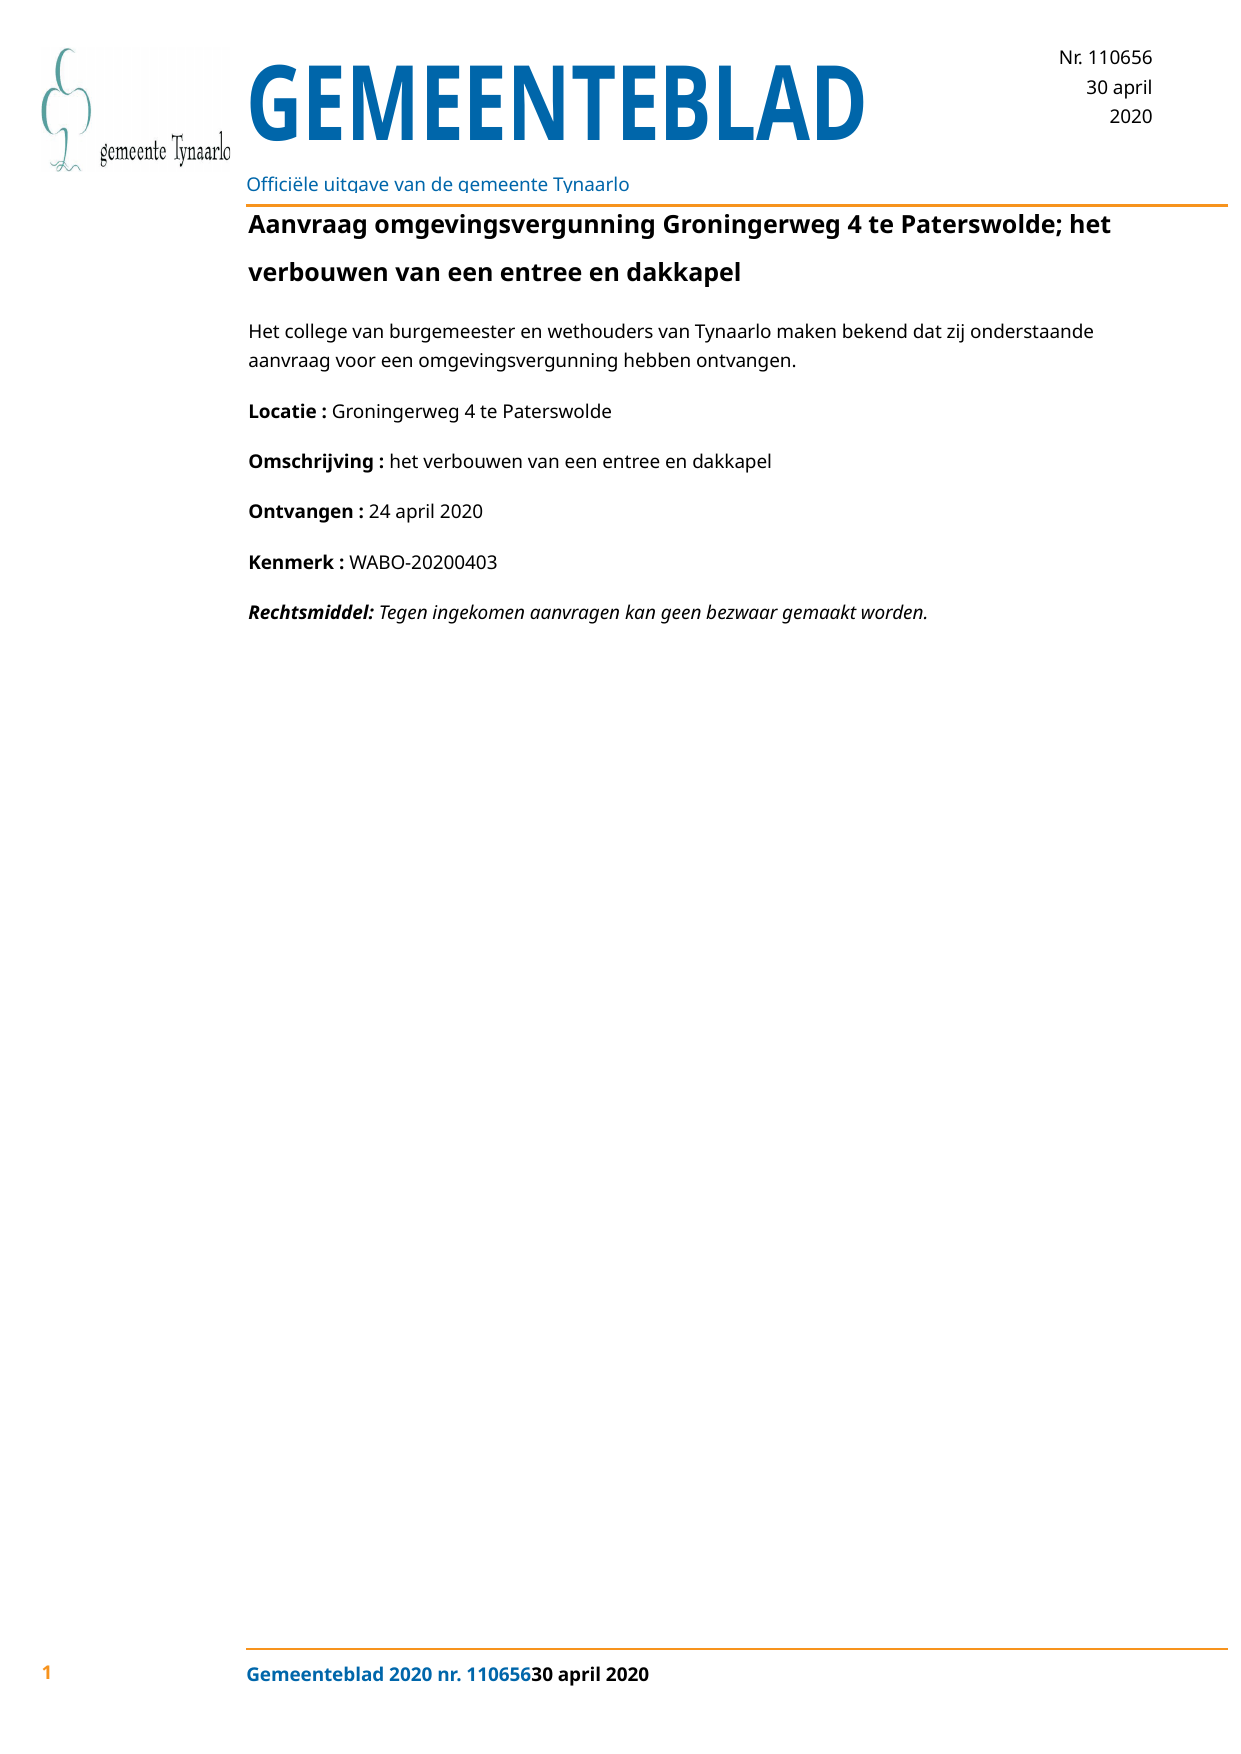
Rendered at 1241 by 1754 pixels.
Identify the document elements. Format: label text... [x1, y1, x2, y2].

text Aanvraag omgevingsvergunning Groningerweg 4 te Paterswolde; het verbouwen van een entree en dakkapel [248, 207, 1152, 288]
picture [41, 47, 231, 172]
text Omschrijving : het verbouwen van een entree en dakkapel [248, 448, 1152, 474]
text Locatie : Groningerweg 4 te Paterswolde [248, 398, 1152, 424]
text Rechtsmiddel: Tegen ingekomen aanvragen kan geen bezwaar gemaakt worden. [248, 599, 1152, 625]
text Het college van burgemeester en wethouders van Tynaarlo maken bekend dat zij onderstaande aanvraag voor een omgevingsvergunning hebben ontvangen. [248, 318, 1152, 373]
text Ontvangen : 24 april 2020 [248, 499, 1152, 524]
text Kenmerk : WABO-20200403 [248, 549, 1152, 575]
